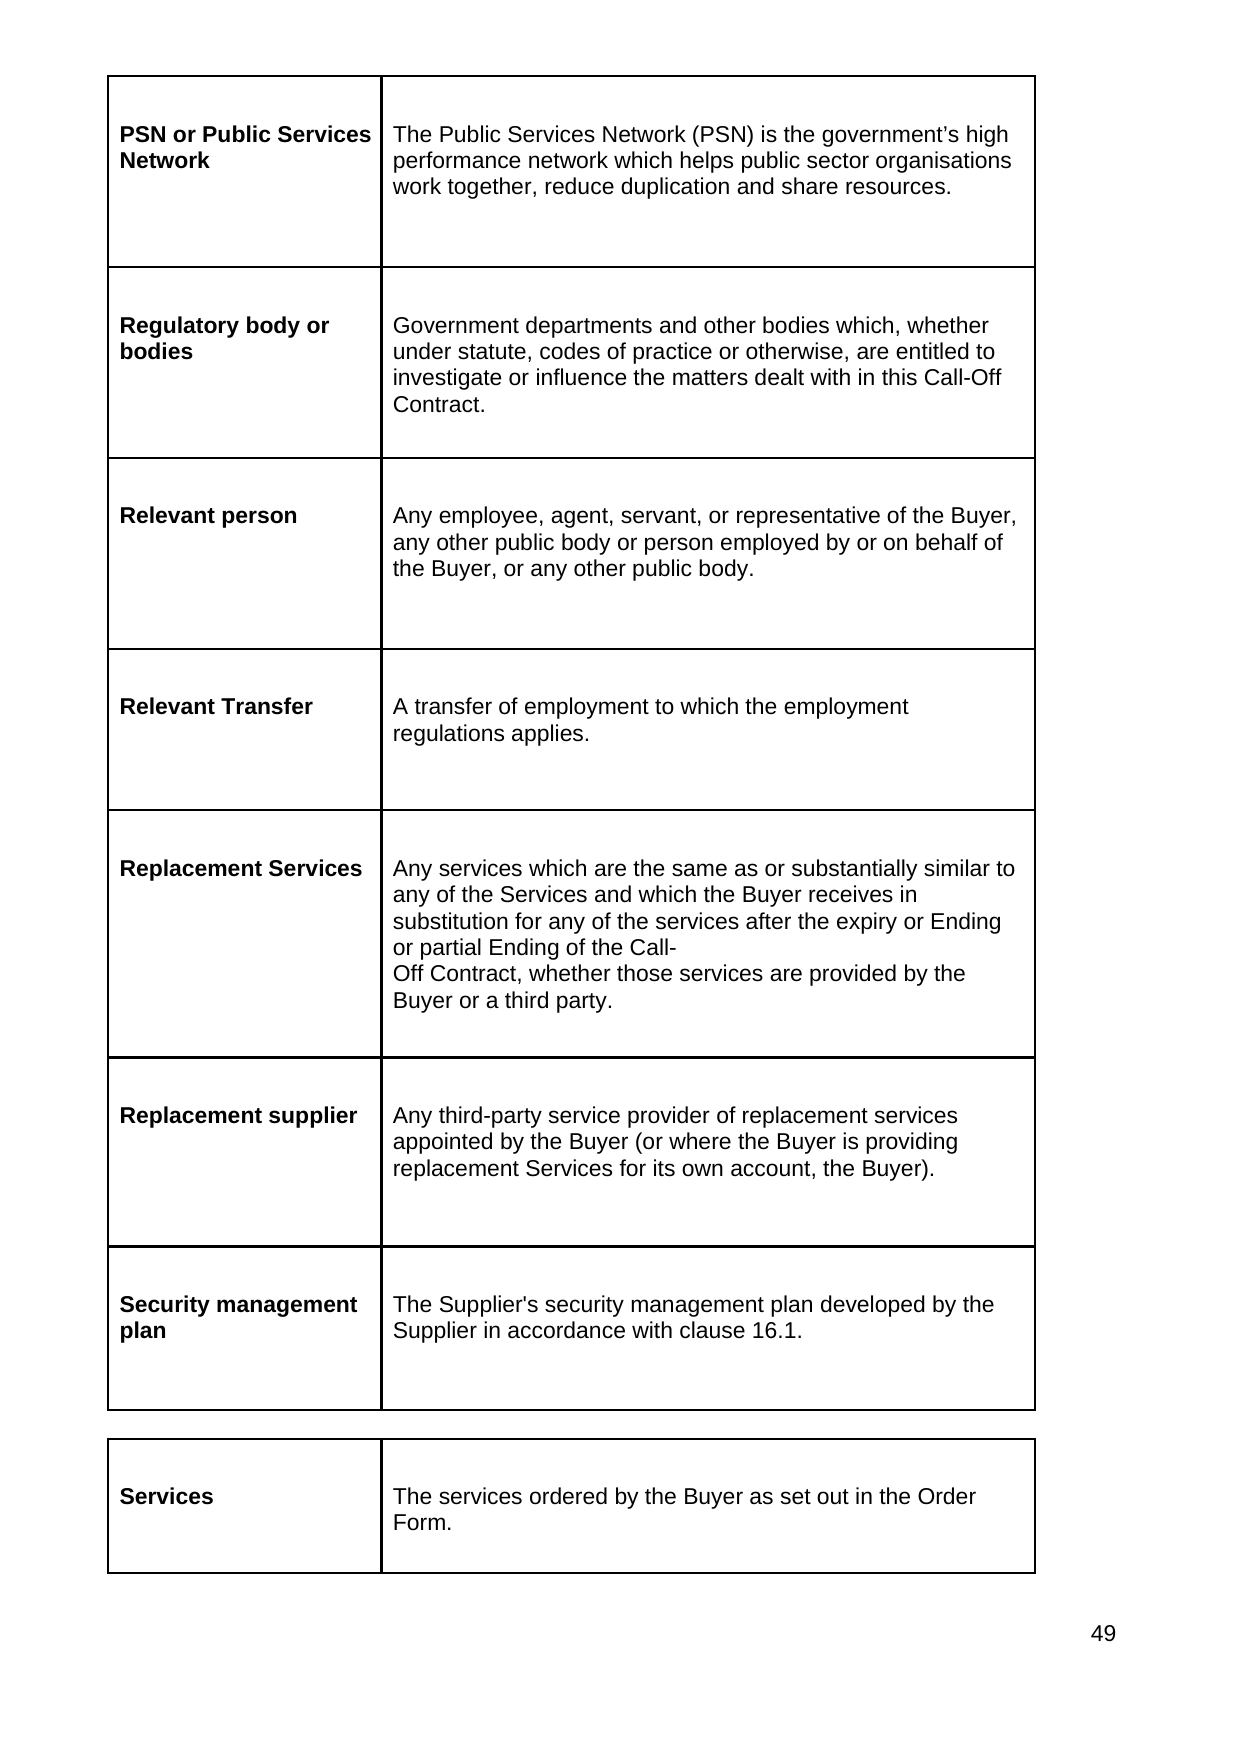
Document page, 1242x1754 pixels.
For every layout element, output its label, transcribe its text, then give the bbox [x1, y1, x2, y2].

table_cell Government departments and other bodies which, whether under statute, codes of practice or otherwise, are entitled to investigate or influence the matters dealt with in this Call-Off Contract. [383, 268, 1034, 457]
table_cell PSN or Public Services Network [109, 77, 380, 266]
table_cell Relevant Transfer [109, 650, 380, 809]
table_cell Any employee, agent, servant, or representative of the Buyer, any other public body or person employed by or on behalf of the Buyer, or any other public body. [383, 459, 1034, 648]
table_header Services [109, 1440, 380, 1572]
table_cell The Supplier's security management plan developed by the Supplier in accordance with clause 16.1. [383, 1248, 1034, 1409]
table_cell The Public Services Network (PSN) is the government’s high performance network which helps public sector organisations work together, reduce duplication and share resources. [383, 77, 1034, 266]
table_header The services ordered by the Buyer as set out in the Order Form. [383, 1440, 1034, 1572]
table_cell Any services which are the same as or substantially similar to any of the Services and which the Buyer receives in substitution for any of the services after the expiry or Ending or partial Ending of the Call- Off Contract, whether those services are provided by the Buyer or a third party. [383, 811, 1034, 1056]
table_cell Security management plan [109, 1248, 380, 1409]
table_cell Regulatory body or bodies [109, 268, 380, 457]
table_cell Any third-party service provider of replacement services appointed by the Buyer (or where the Buyer is providing replacement Services for its own account, the Buyer). [383, 1059, 1034, 1245]
table_cell Replacement supplier [109, 1059, 380, 1245]
table_cell A transfer of employment to which the employment regulations applies. [383, 650, 1034, 809]
table_cell Replacement Services [109, 811, 380, 1056]
table_cell Relevant person [109, 459, 380, 648]
